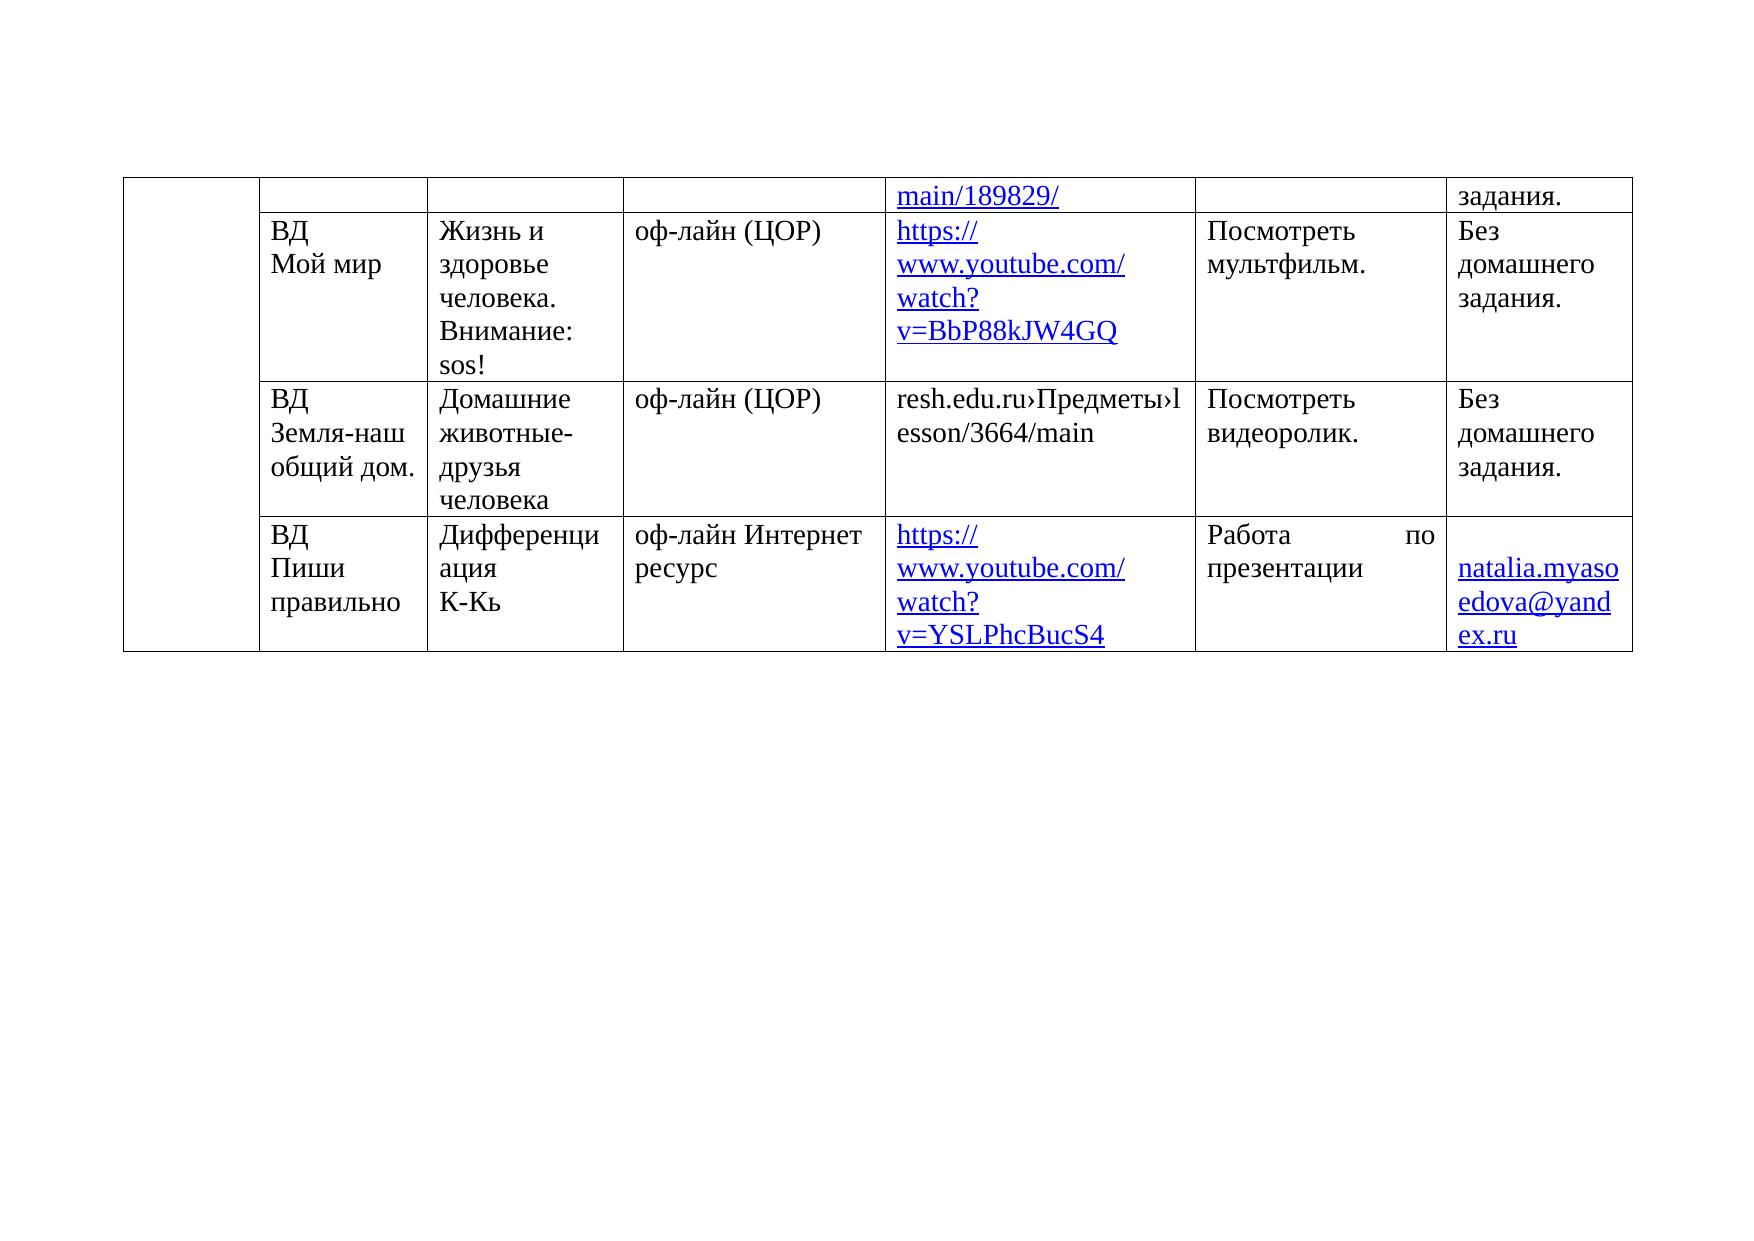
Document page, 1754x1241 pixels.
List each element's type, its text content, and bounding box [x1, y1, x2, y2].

table_cell [260, 178, 427, 212]
table_cell оф-лайн Интернет ресурс [624, 517, 885, 651]
table_cell Домашние животные-друзья человека [428, 382, 623, 516]
table_cell resh.edu.ru›Предметы›lesson/3664/main [886, 382, 1195, 516]
table_cell оф-лайн (ЦОР) [624, 213, 885, 381]
table_cell ВД Пиши правильно [260, 517, 427, 651]
table_cell Работа по презентации [1196, 517, 1446, 651]
table_cell Посмотреть мультфильм. [1196, 213, 1446, 381]
table_cell [1196, 178, 1446, 212]
table_cell задания. [1447, 178, 1632, 212]
table_cell ВД Мой мир [260, 213, 427, 381]
table_cell Без домашнего задания. [1447, 213, 1632, 381]
table_cell https://www.youtube.com/watch?v=YSLPhcBucS4 [886, 517, 1195, 651]
table_cell оф-лайн (ЦОР) [624, 382, 885, 516]
table_cell [624, 178, 885, 212]
table_cell [428, 178, 623, 212]
table_cell [124, 178, 259, 651]
table_cell Без домашнего задания. [1447, 382, 1632, 516]
table_cell natalia.myasoedova@yandex.ru [1447, 517, 1632, 651]
table_cell Дифференциация К-Кь [428, 517, 623, 651]
table_cell Посмотреть видеоролик. [1196, 382, 1446, 516]
table_cell Жизнь и здоровье человека. Внимание: sos! [428, 213, 623, 381]
table_cell main/189829/ [886, 178, 1195, 212]
table_cell ВД Земля-наш общий дом. [260, 382, 427, 516]
table_cell https://www.youtube.com/watch?v=BbP88kJW4GQ [886, 213, 1195, 381]
